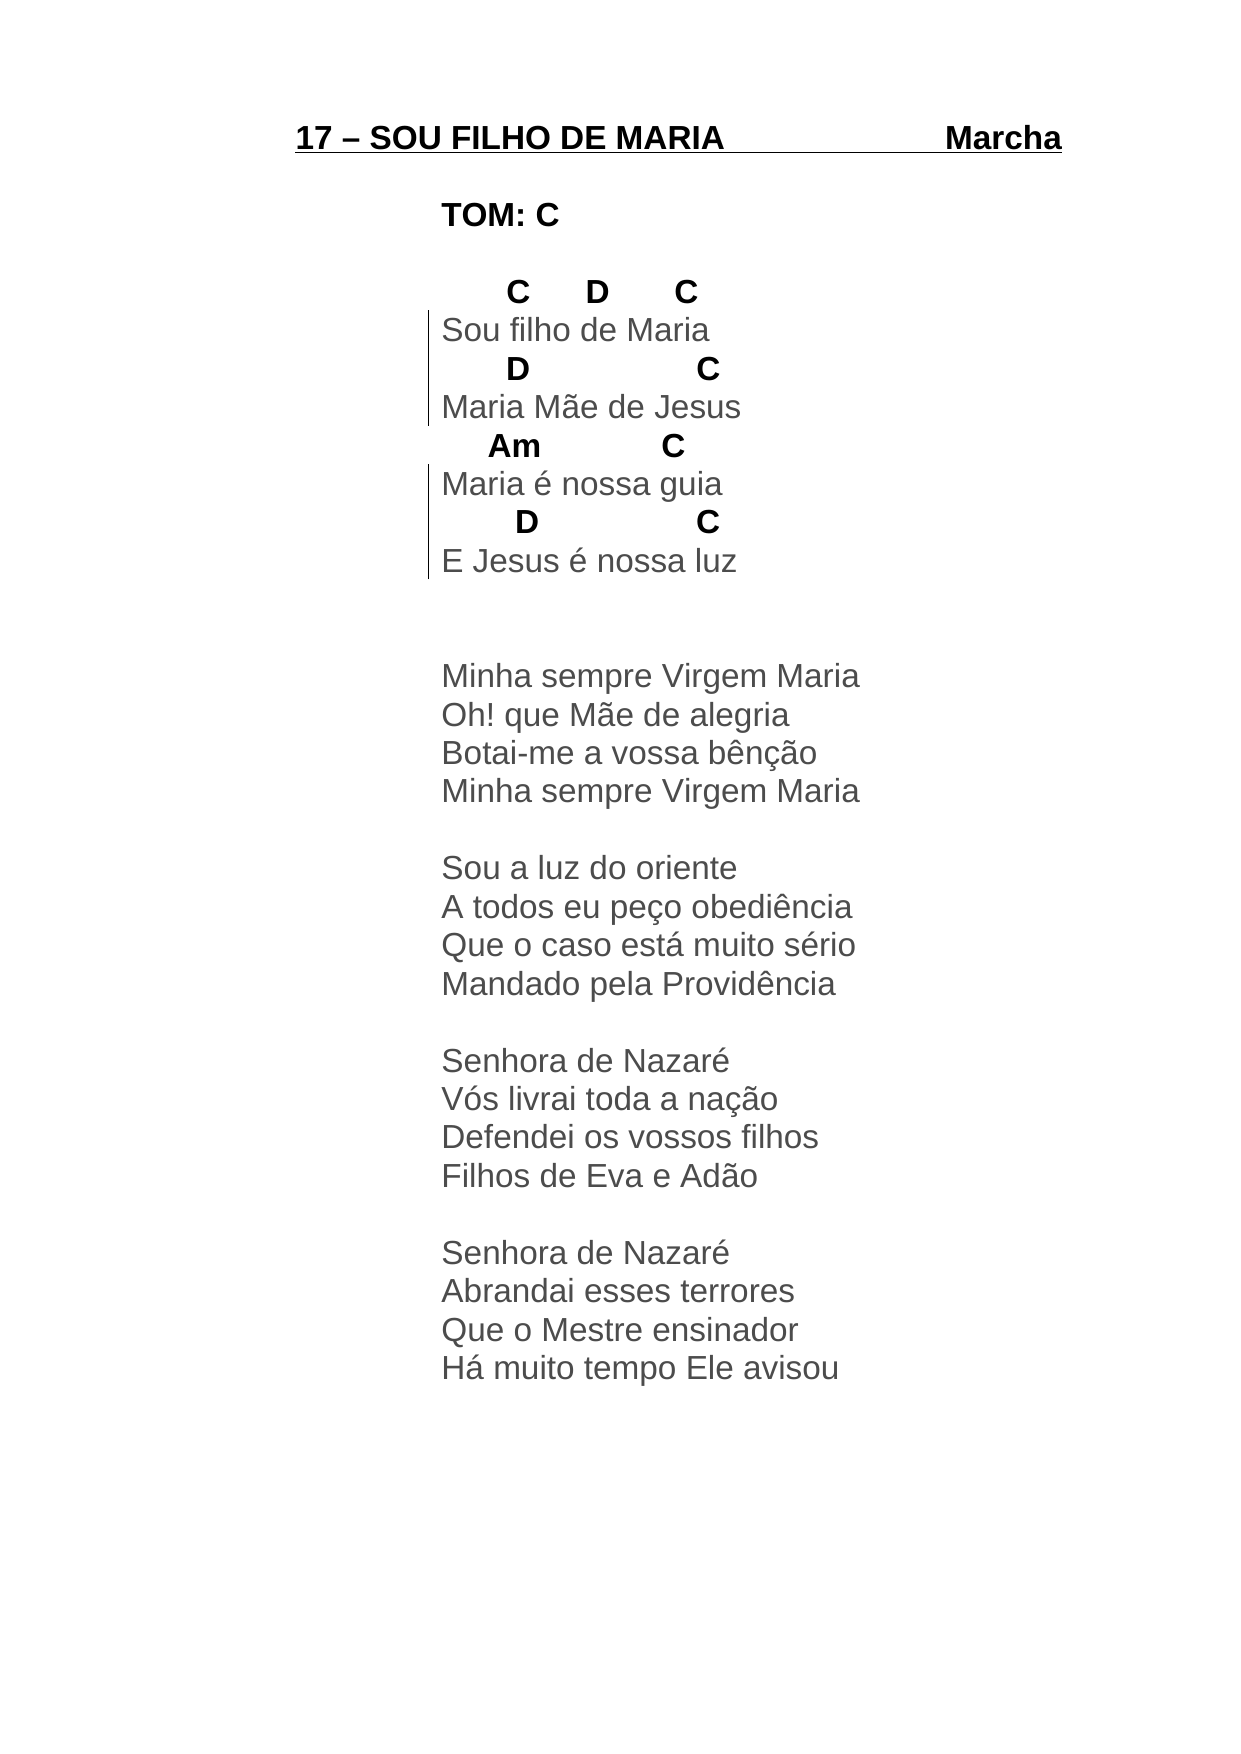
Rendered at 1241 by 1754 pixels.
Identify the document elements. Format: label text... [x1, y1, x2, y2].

text Minha sempre Virgem Maria [441, 772, 1152, 810]
text Maria Mãe de Jesus [429, 387, 1152, 426]
text Sou filho de Maria [429, 310, 1152, 349]
text Sou a luz do oriente [441, 848, 1152, 887]
text Am C [441, 426, 1152, 464]
text C D C [441, 272, 1152, 310]
text Minha sempre Virgem Maria [441, 656, 1152, 695]
text Oh! que Mãe de alegria [441, 695, 1152, 733]
text Há muito tempo Ele avisou [441, 1348, 1152, 1387]
text Vós livrai toda a nação [441, 1079, 1152, 1117]
text Abrandai esses terrores [441, 1271, 1152, 1310]
text Botai-me a vossa bênção [441, 733, 1152, 772]
text 17 – SOU FILHO DE MARIA Marcha [295, 118, 1152, 157]
text D C [429, 502, 1152, 541]
text Filhos de Eva e Adão [441, 1156, 1152, 1194]
text Que o Mestre ensinador [441, 1310, 1152, 1348]
text A todos eu peço obediência [441, 887, 1152, 925]
text TOM: C [441, 195, 1152, 233]
text Que o caso está muito sério [441, 925, 1152, 964]
text Mandado pela Providência [441, 964, 1152, 1002]
text Defendei os vossos filhos [441, 1117, 1152, 1156]
text D C [429, 349, 1152, 387]
text Senhora de Nazaré [441, 1041, 1152, 1079]
text Senhora de Nazaré [441, 1233, 1152, 1271]
text Maria é nossa guia [429, 464, 1152, 502]
text E Jesus é nossa luz [429, 541, 1152, 579]
